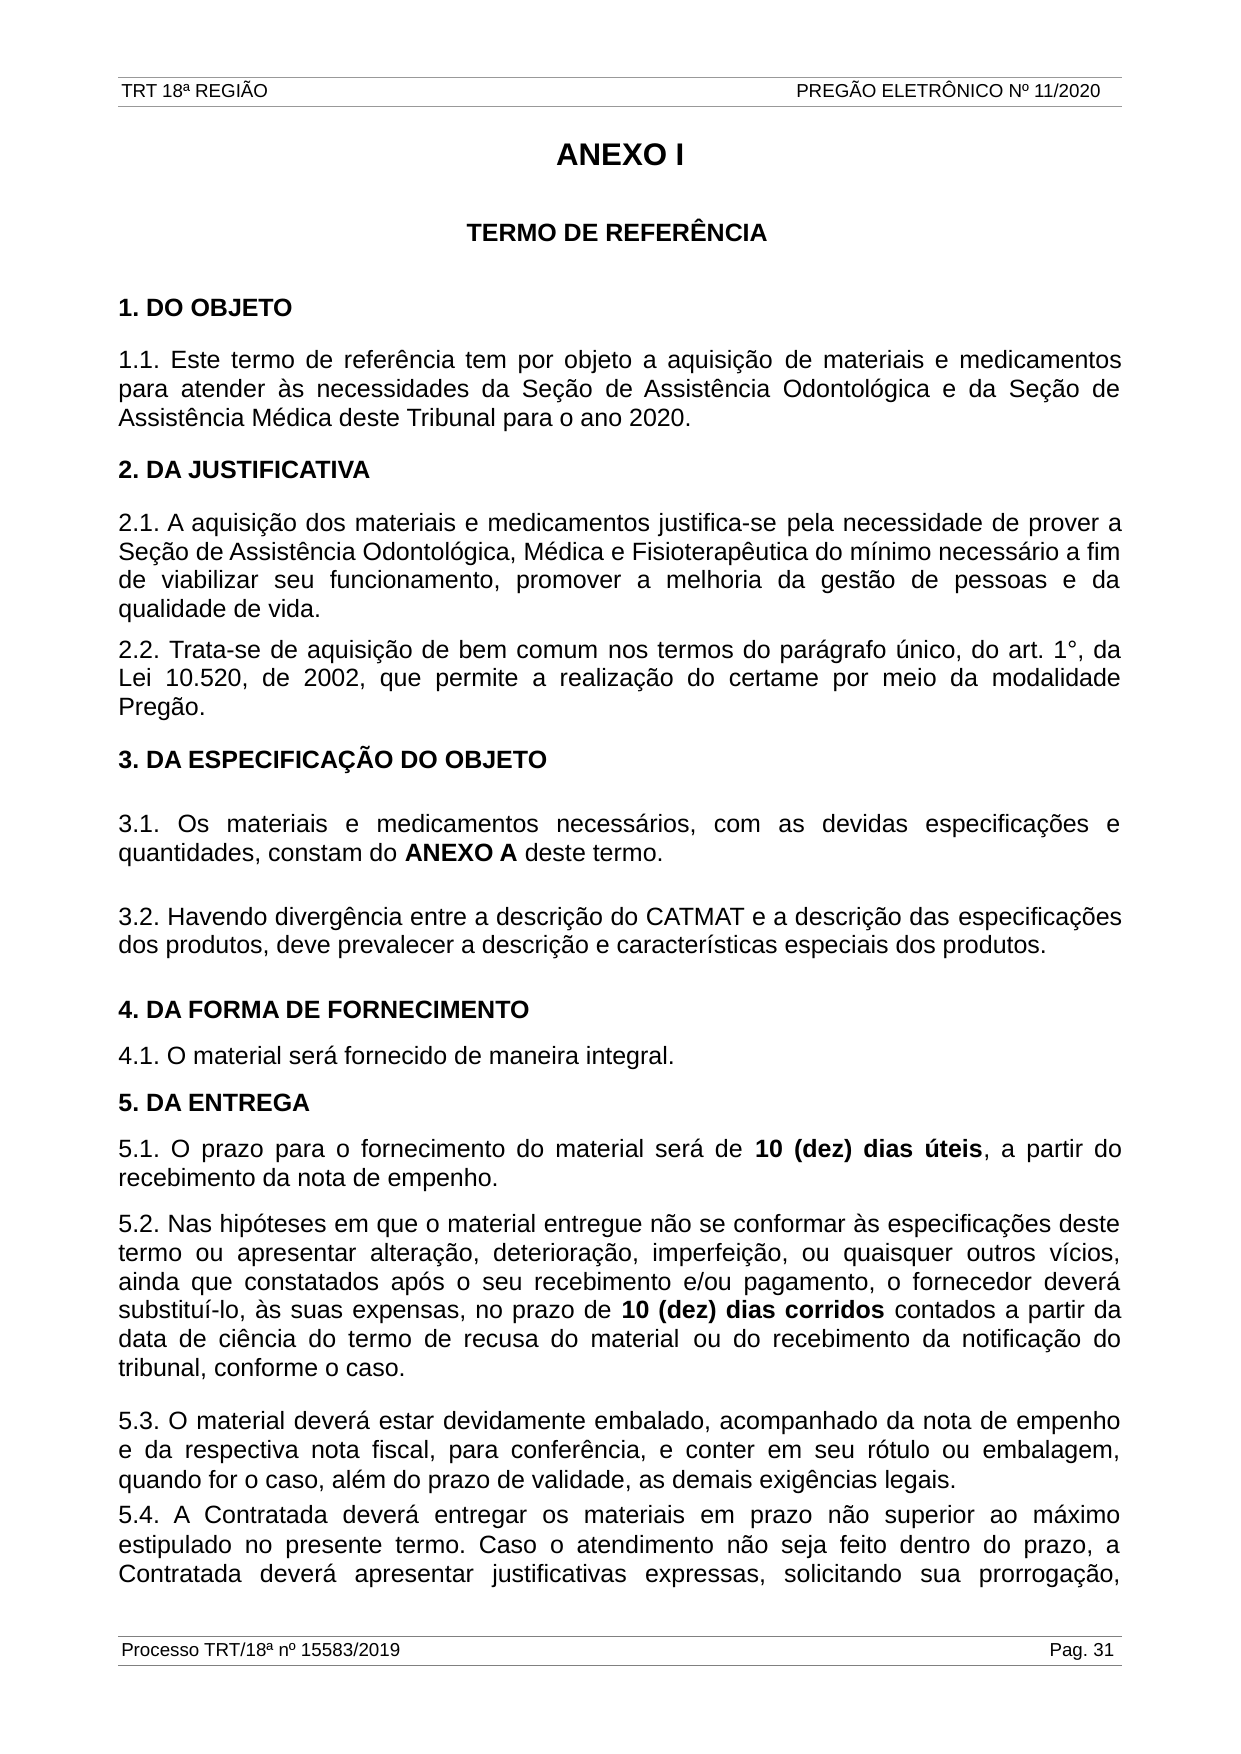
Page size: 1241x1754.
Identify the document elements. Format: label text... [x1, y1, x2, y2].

text 3.2. Havendo divergência entre a descrição do CATMAT e a descrição das especificações dos produtos, deve prevalecer a descrição e características especiais dos produtos. [118, 902, 1122, 959]
text 4. DA FORMA DE FORNECIMENTO [118, 994, 1122, 1023]
text 2.1. A aquisição dos materiais e medicamentos justifica-se pela necessidade de prover a Seção de Assistência Odontológica, Médica e Fisioterapêutica do mínimo necessário a fim de viabilizar seu funcionamento, promover a melhoria da gestão de pessoas e da qualidade de vida. [118, 508, 1122, 623]
text 5.4. A Contratada deverá entregar os materiais em prazo não superior ao máximo estipulado no presente termo. Caso o atendimento não seja feito dentro do prazo, a Contratada deverá apresentar justificativas expressas, solicitando sua prorrogação, [118, 1500, 1122, 1588]
text 4.1. O material será fornecido de maneira integral. [118, 1041, 1122, 1070]
text 5. DA ENTREGA [118, 1087, 1122, 1116]
text 3.1. Os materiais e medicamentos necessários, com as devidas especificações e quantidades, constam do ANEXO A deste termo. [118, 809, 1122, 866]
text 2.2. Trata-se de aquisição de bem comum nos termos do parágrafo único, do art. 1°, da Lei 10.520, de 2002, que permite a realização do certame por meio da modalidade Pregão. [118, 635, 1122, 721]
text 5.3. O material deverá estar devidamente embalado, acompanhado da nota de empenho e da respectiva nota fiscal, para conferência, e conter em seu rótulo ou embalagem, quando for o caso, além do prazo de validade, as demais exigências legais. [118, 1405, 1122, 1494]
text 5.2. Nas hipóteses em que o material entregue não se conformar às especificações deste termo ou apresentar alteração, deterioração, imperfeição, ou quaisquer outros vícios, ainda que constatados após o seu recebimento e/ou pagamento, o fornecedor deverá substituí-lo, às suas expensas, no prazo de 10 (dez) dias corridos contados a partir da data de ciência do termo de recusa do material ou do recebimento da notificação do tribunal, conforme o caso. [118, 1209, 1122, 1382]
text TERMO DE REFERÊNCIA [118, 218, 1122, 247]
text 2. DA JUSTIFICATIVA [118, 455, 1122, 484]
text 1.1. Este termo de referência tem por objeto a aquisição de materiais e medicamentos para atender às necessidades da Seção de Assistência Odontológica e da Seção de Assistência Médica deste Tribunal para o ano 2020. [118, 346, 1122, 432]
text 5.1. O prazo para o fornecimento do material será de 10 (dez) dias úteis, a partir do recebimento da nota de empenho. [118, 1134, 1122, 1191]
text ANEXO I [118, 136, 1122, 171]
text 3. DA ESPECIFICAÇÃO DO OBJETO [118, 744, 1122, 773]
text 1. DO OBJETO [118, 293, 1122, 322]
